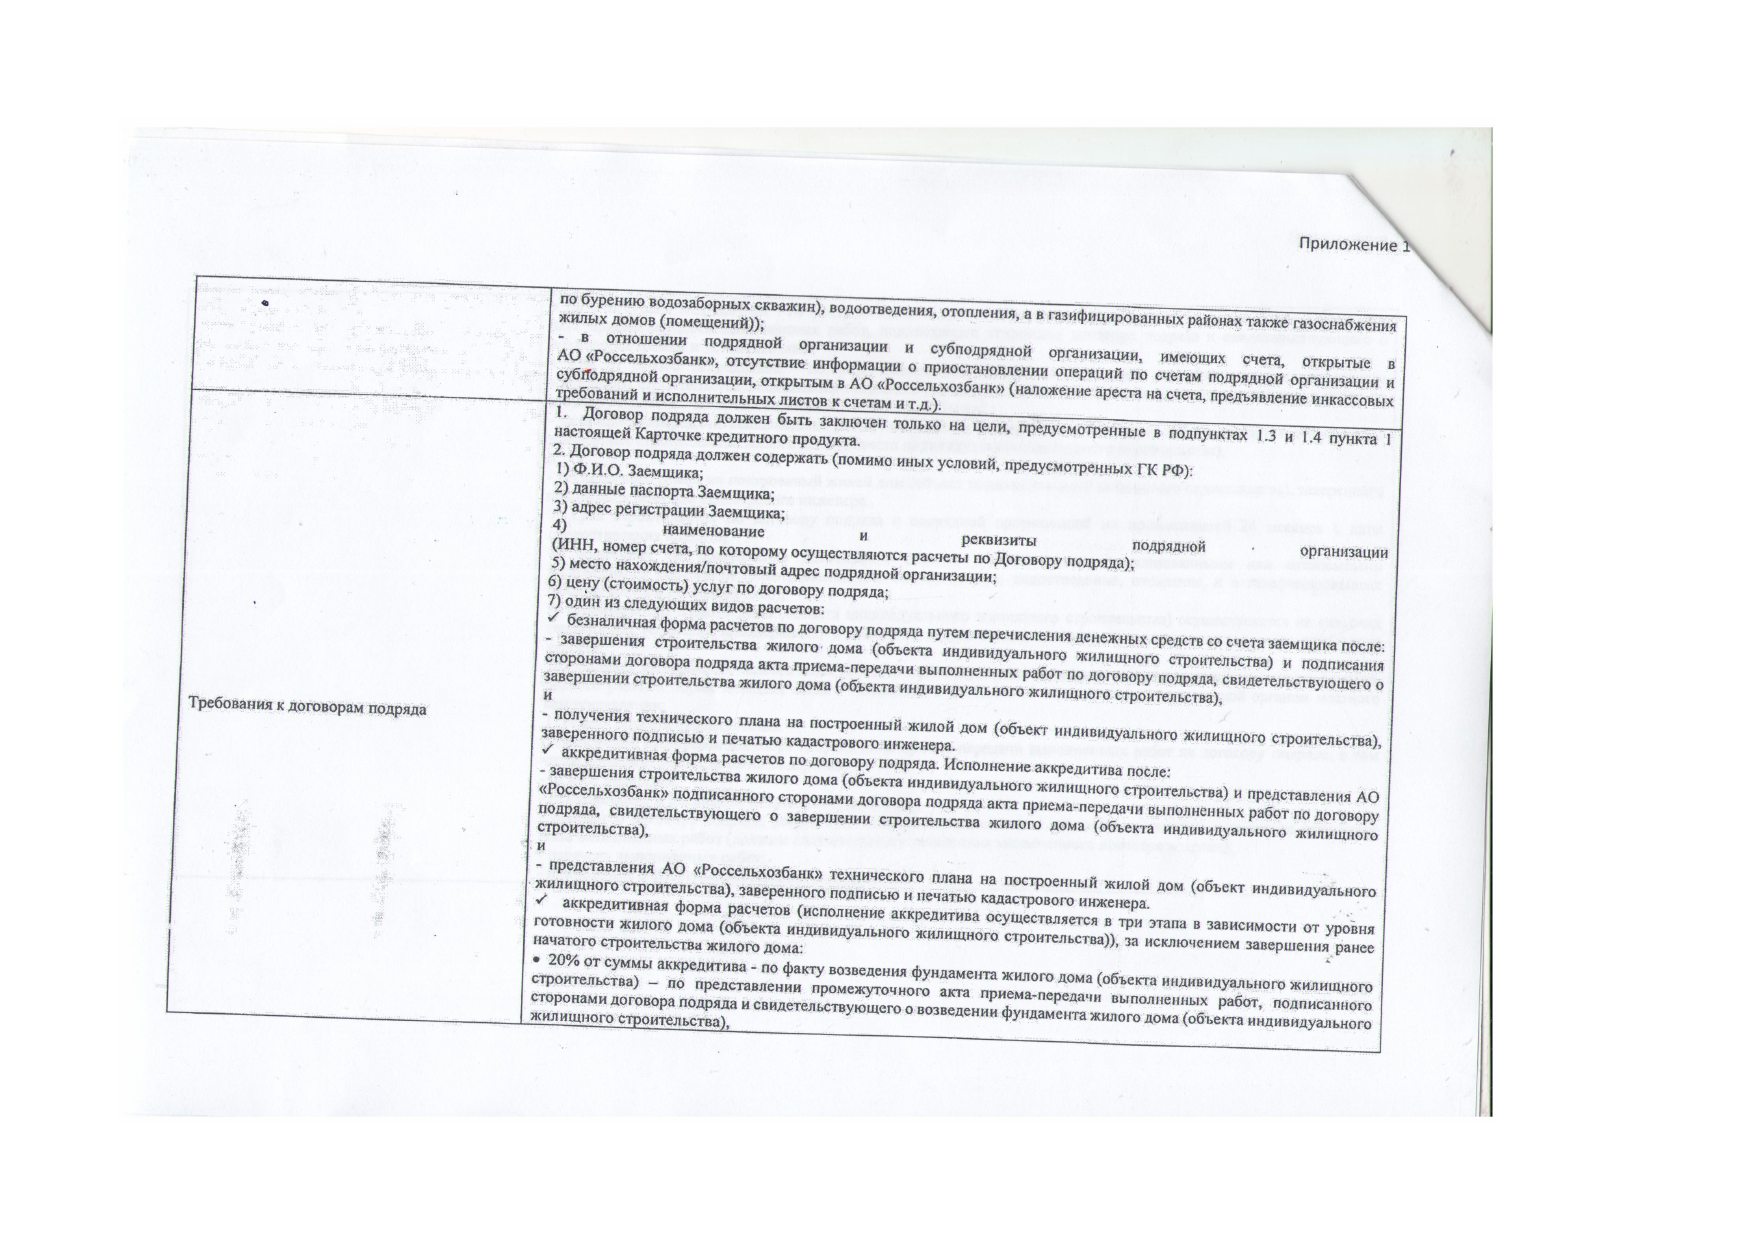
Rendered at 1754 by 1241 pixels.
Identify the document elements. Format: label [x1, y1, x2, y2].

picture [118, 118, 1497, 1122]
